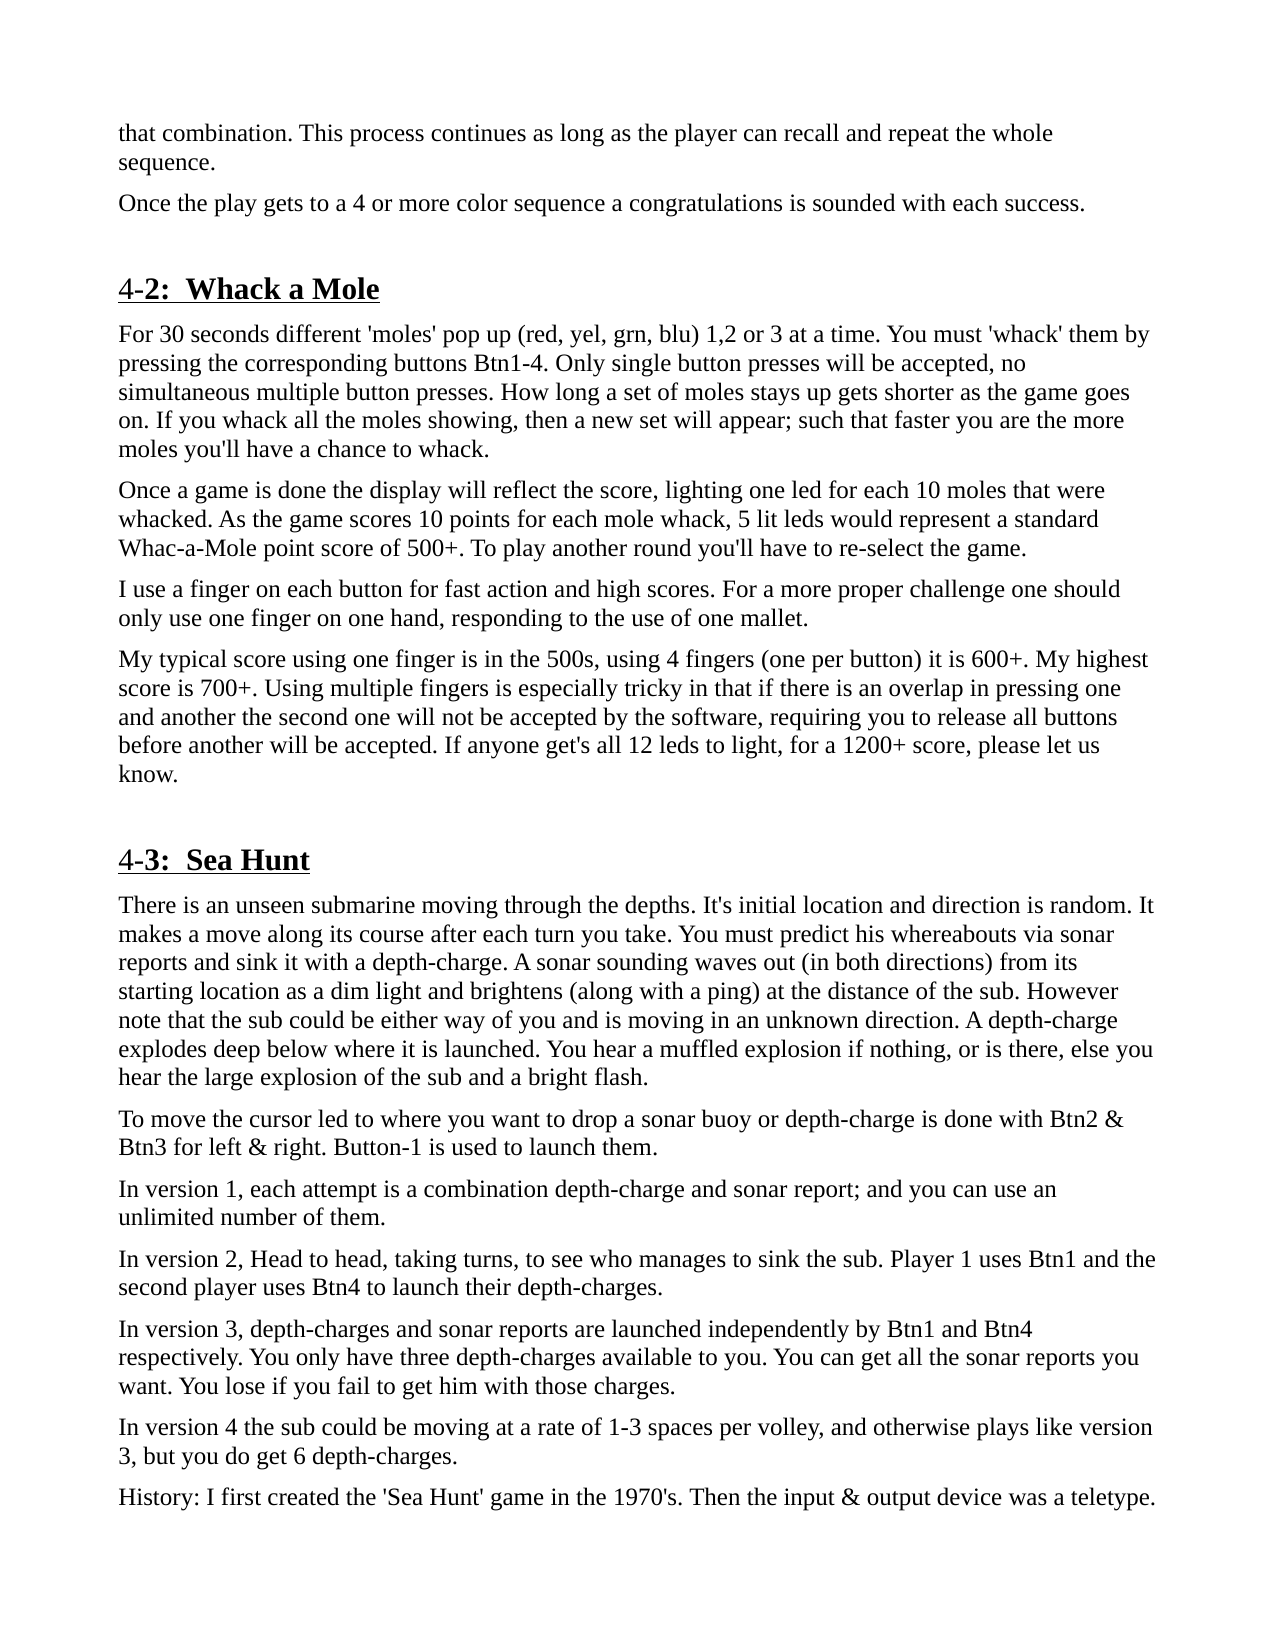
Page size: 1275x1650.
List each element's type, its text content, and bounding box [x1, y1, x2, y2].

text Once a game is done the display will reflect the score, lighting one led for each 10 moles that were whacked. As the game scores 10 points for each mole whack, 5 lit leds would represent a standard Whac-a-Mole point score of 500+. To play another round you'll have to re-select the game. [118, 475, 1157, 562]
text My typical score using one finger is in the 500s, using 4 fingers (one per button) it is 600+. My highest score is 700+. Using multiple fingers is especially tricky in that if there is an overlap in pressing one and another the second one will not be accepted by the software, requiring you to release all buttons before another will be accepted. If anyone get's all 12 leds to light, for a 1200+ score, please let us know. [118, 644, 1157, 788]
text In version 3, depth-charges and sonar reports are launched independently by Btn1 and Btn4 respectively. You only have three depth-charges available to you. You can get all the sonar reports you want. You lose if you fail to get him with those charges. [118, 1314, 1157, 1400]
text 4-3: Sea Hunt [118, 842, 1157, 877]
text 4-2: Whack a Mole [118, 271, 1157, 307]
text Once the play gets to a 4 or more color sequence a congratulations is sounded with each success. [118, 188, 1157, 217]
text History: I first created the 'Sea Hunt' game in the 1970's. Then the input & output device was a teletype. [118, 1482, 1157, 1511]
text For 30 seconds different 'moles' pop up (red, yel, grn, blu) 1,2 or 3 at a time. You must 'whack' them by pressing the corresponding buttons Btn1-4. Only single button presses will be accepted, no simultaneous multiple button presses. How long a set of moles stays up gets shorter as the game goes on. If you whack all the moles showing, then a new set will appear; such that faster you are the more moles you'll have a chance to whack. [118, 319, 1157, 463]
text In version 1, each attempt is a combination depth-charge and sonar report; and you can use an unlimited number of them. [118, 1174, 1157, 1231]
text that combination. This process continues as long as the player can recall and repeat the whole sequence. [118, 118, 1157, 176]
text In version 4 the sub could be moving at a rate of 1-3 spaces per volley, and otherwise plays like version 3, but you do get 6 depth-charges. [118, 1412, 1157, 1470]
text There is an unseen submarine moving through the depths. It's initial location and direction is random. It makes a move along its course after each turn you take. You must predict his whereabouts via sonar reports and sink it with a depth-charge. A sonar sounding waves out (in both directions) from its starting location as a dim light and brightens (along with a ping) at the distance of the sub. However note that the sub could be either way of you and is moving in an unknown direction. A depth-charge explodes deep below where it is launched. You hear a muffled explosion if nothing, or is there, else you hear the large explosion of the sub and a bright flash. [118, 890, 1157, 1091]
text To move the cursor led to where you want to drop a sonar buoy or depth-charge is done with Btn2 & Btn3 for left & right. Button-1 is used to launch them. [118, 1104, 1157, 1161]
text I use a finger on each button for fast action and high scores. For a more proper challenge one should only use one finger on one hand, responding to the use of one mallet. [118, 574, 1157, 632]
text In version 2, Head to head, taking turns, to see who manages to sink the sub. Player 1 uses Btn1 and the second player uses Btn4 to launch their depth-charges. [118, 1244, 1157, 1301]
